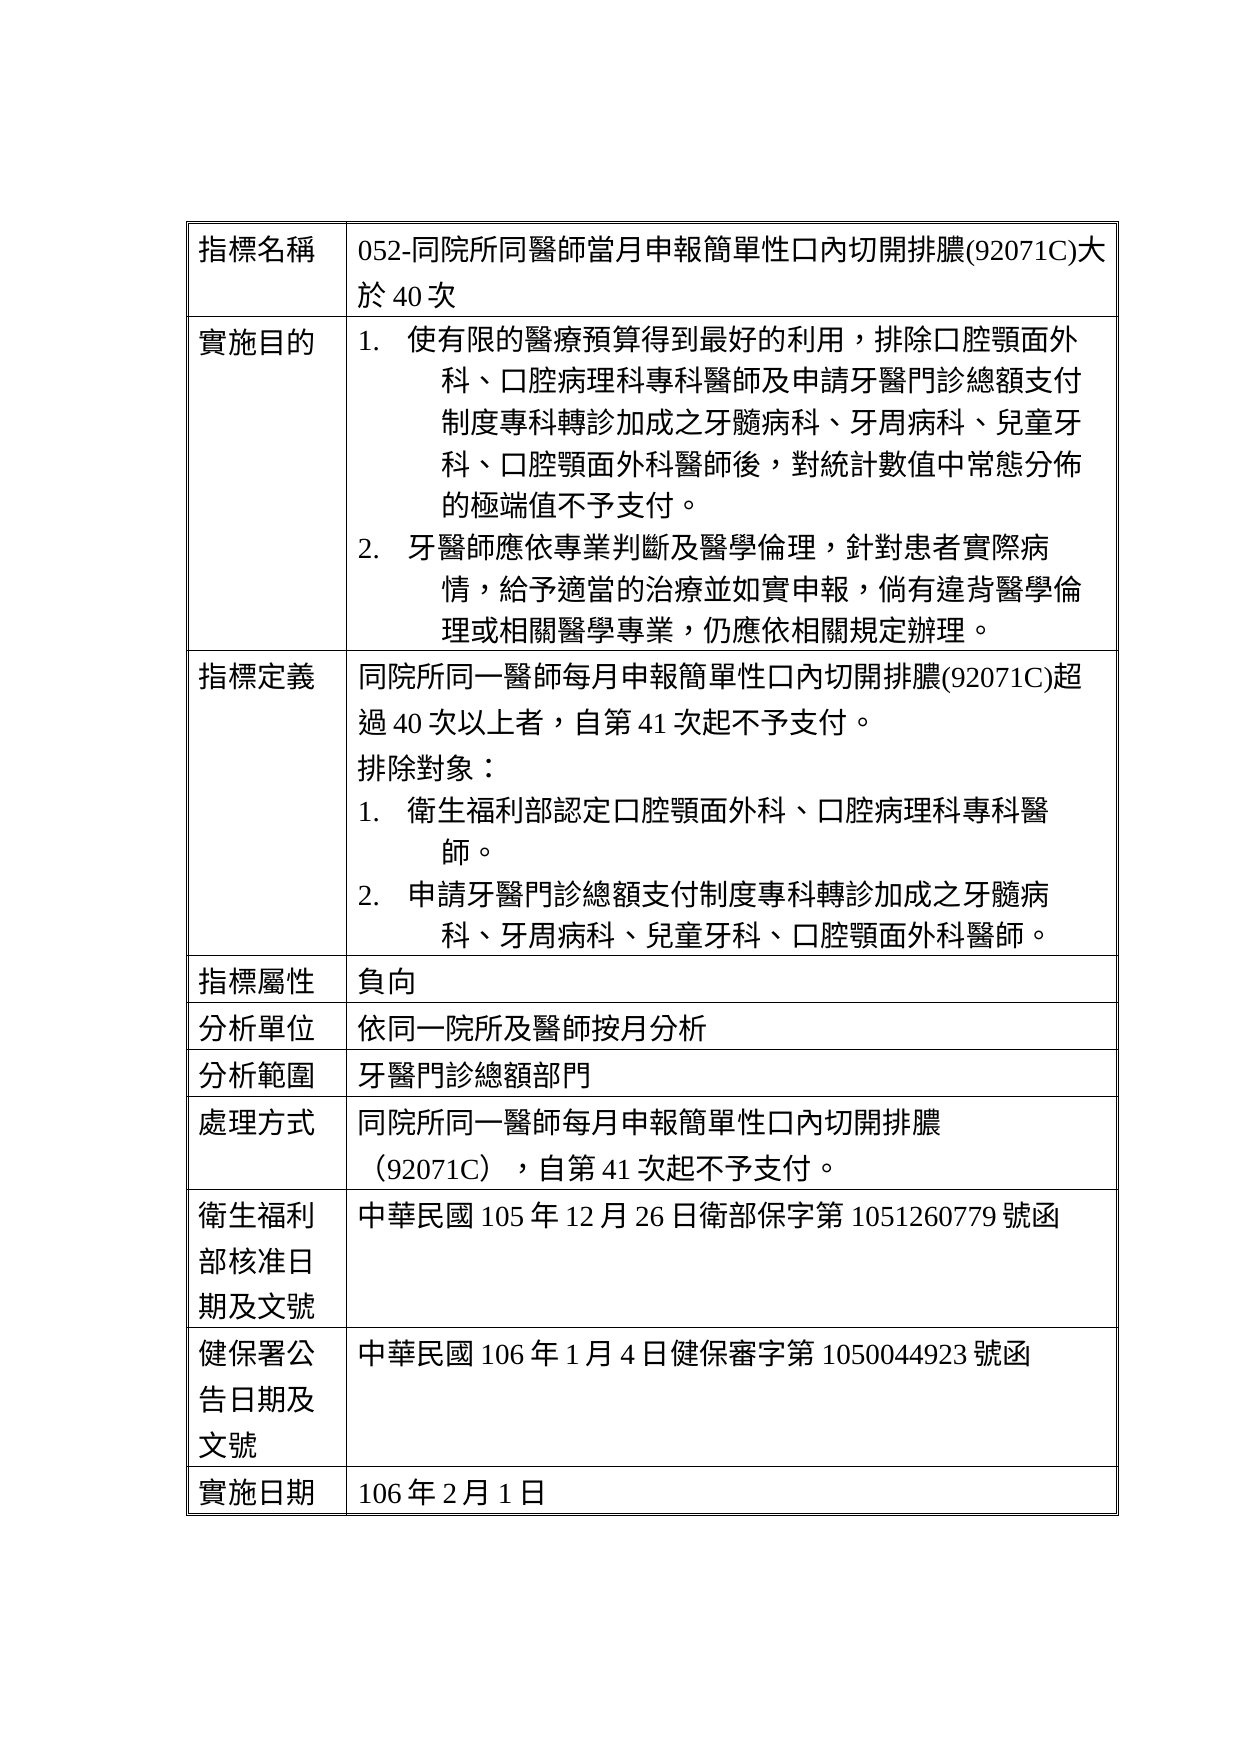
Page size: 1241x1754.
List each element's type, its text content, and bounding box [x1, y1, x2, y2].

table_cell 衛生福利部核准日期及文號 [189, 1190, 346, 1327]
table_cell 同院所同一醫師每月申報簡單性口內切開排膿（92071C），自第41次起不予支付。 [347, 1097, 1116, 1188]
table_cell 指標定義 [189, 651, 346, 955]
table_cell 分析範圍 [189, 1050, 346, 1096]
table_cell 中華民國105年12月26日衛部保字第1051260779號函 [347, 1190, 1116, 1327]
table_cell 分析單位 [189, 1003, 346, 1049]
table_cell 同院所同一醫師每月申報簡單性口內切開排膿(92071C)超過40次以上者，自第41次起不予支付。 排除對象： 衛生福利部認定口腔顎面外科、口腔病理科專科醫師。 申請牙醫門診總額支付制度專科轉診加成之牙髓病科、牙周病科、兒童牙科、口腔顎面外科醫師。 [347, 651, 1116, 955]
table_cell 負向 [347, 956, 1116, 1002]
table_cell 實施日期 [189, 1467, 346, 1512]
table_cell 牙醫門診總額部門 [347, 1050, 1116, 1096]
table_header 052-同院所同醫師當月申報簡單性口內切開排膿(92071C)大於40次 [347, 224, 1116, 316]
table_cell 指標屬性 [189, 956, 346, 1002]
table_cell 處理方式 [189, 1097, 346, 1188]
table_cell 中華民國106年1月4日健保審字第1050044923號函 [347, 1328, 1116, 1466]
table_cell 106年2月1日 [347, 1467, 1116, 1512]
table_cell 實施目的 [189, 317, 346, 650]
table_header 指標名稱 [189, 224, 346, 316]
table_cell 使有限的醫療預算得到最好的利用，排除口腔顎面外科、口腔病理科專科醫師及申請牙醫門診總額支付制度專科轉診加成之牙髓病科、牙周病科、兒童牙科、口腔顎面外科醫師後，對統計數值中常態分佈的極端值不予支付。 牙醫師應依專業判斷及醫學倫理，針對患者實際病情，給予適當的治療並如實申報，倘有違背醫學倫理或相關醫學專業，仍應依相關規定辦理。 [347, 317, 1116, 650]
table_cell 健保署公告日期及文號 [189, 1328, 346, 1466]
table_cell 依同一院所及醫師按月分析 [347, 1003, 1116, 1049]
